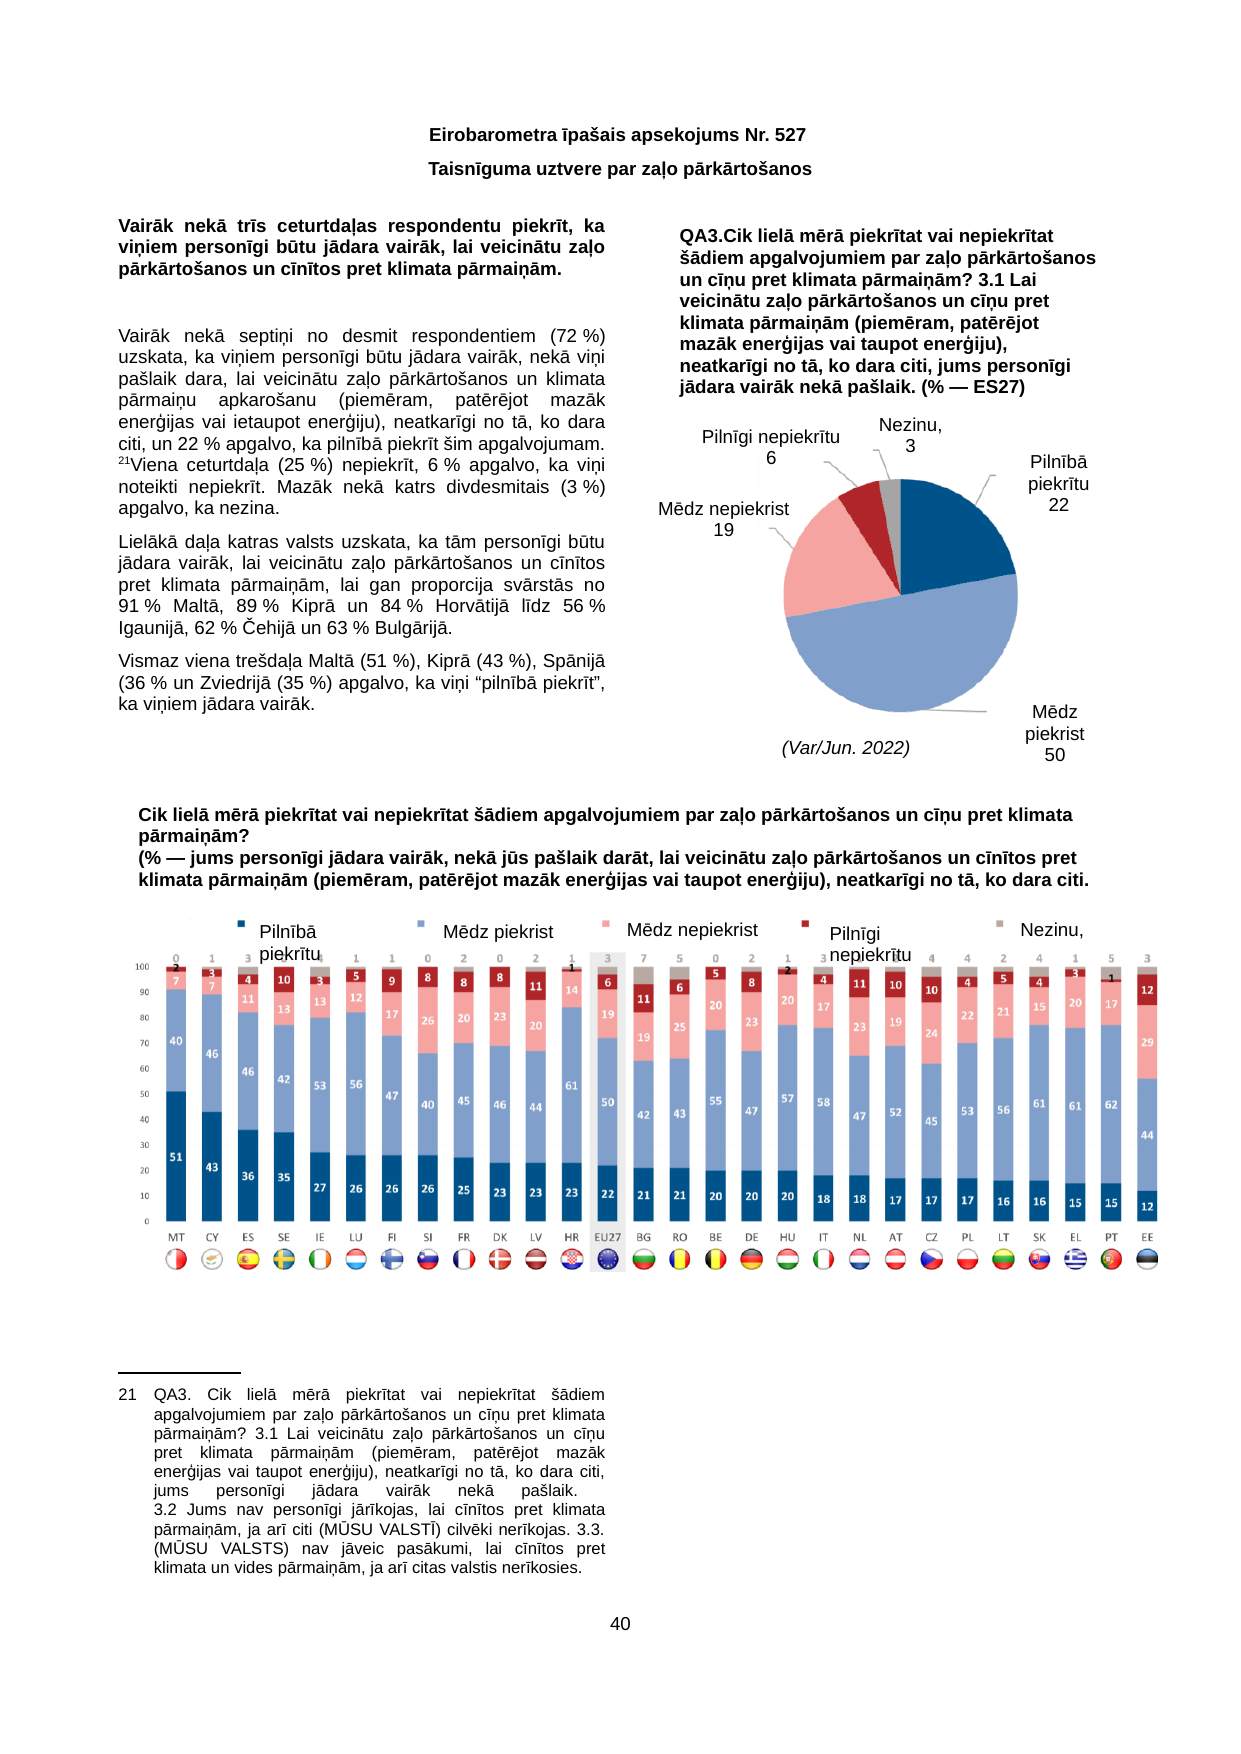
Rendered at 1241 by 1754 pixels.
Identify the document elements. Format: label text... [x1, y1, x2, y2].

text Lielākā daļa katras valsts uzskata, ka tām personīgi būtu jādara vairāk, lai veicinātu zaļo pārkārtošanos un cīnītos pret klimata pārmaiņām, lai gan proporcija svārstās no 91 % Maltā, 89 % Kiprā un 84 % Horvātijā līdz 56 % Igaunijā, 62 % Čehijā un 63 % Bulgārijā. [118, 530, 605, 638]
picture [128, 919, 1158, 1272]
text Vairāk nekā septiņi no desmit respondentiem (72 %) uzskata, ka viņiem personīgi būtu jādara vairāk, nekā viņi pašlaik dara, lai veicinātu zaļo pārkārtošanos un klimata pārmaiņu apkarošanu (piemēram, patērējot mazāk enerģijas vai ietaupot enerģiju), neatkarīgi no tā, ko dara citi, un 22 % apgalvo, ka pilnībā piekrīt šim apgalvojumam. Viena ceturtdaļa (25 %) nepiekrīt, 6 % apgalvo, ka viņi noteikti nepiekrīt. Mazāk nekā katrs divdesmitais (3 %) apgalvo, ka nezina. [118, 324, 605, 518]
text Vismaz viena trešdaļa Maltā (51 %), Kiprā (43 %), Spānijā (36 % un Zviedrijā (35 %) apgalvo, ka viņi “pilnībā piekrīt”, ka viņiem jādara vairāk. [118, 650, 605, 715]
picture [756, 440, 1024, 716]
text Vairāk nekā trīs ceturtdaļas respondentu piekrīt, ka viņiem personīgi būtu jādara vairāk, lai veicinātu zaļo pārkārtošanos un cīnītos pret klimata pārmaiņām. [118, 214, 605, 279]
text QA3. Cik lielā mērā piekrītat vai nepiekrītat šādiem apgalvojumiem par zaļo pārkārtošanos un cīņu pret klimata pārmaiņām? 3.1 Lai veicinātu zaļo pārkārtošanos un cīņu pret klimata pārmaiņām (piemēram, patērējot mazāk enerģijas vai taupot enerģiju), neatkarīgi no tā, ko dara citi, jums personīgi jādara vairāk nekā pašlaik. 3.2 Jums nav personīgi jārīkojas, lai cīnītos pret klimata pārmaiņām, ja arī citi (MŪSU VALSTĪ) cilvēki nerīkojas. 3.3. (MŪSU VALSTS) nav jāveic pasākumi, lai cīnītos pret klimata un vides pārmaiņām, ja arī citas valstis nerīkosies. [118, 1385, 605, 1577]
